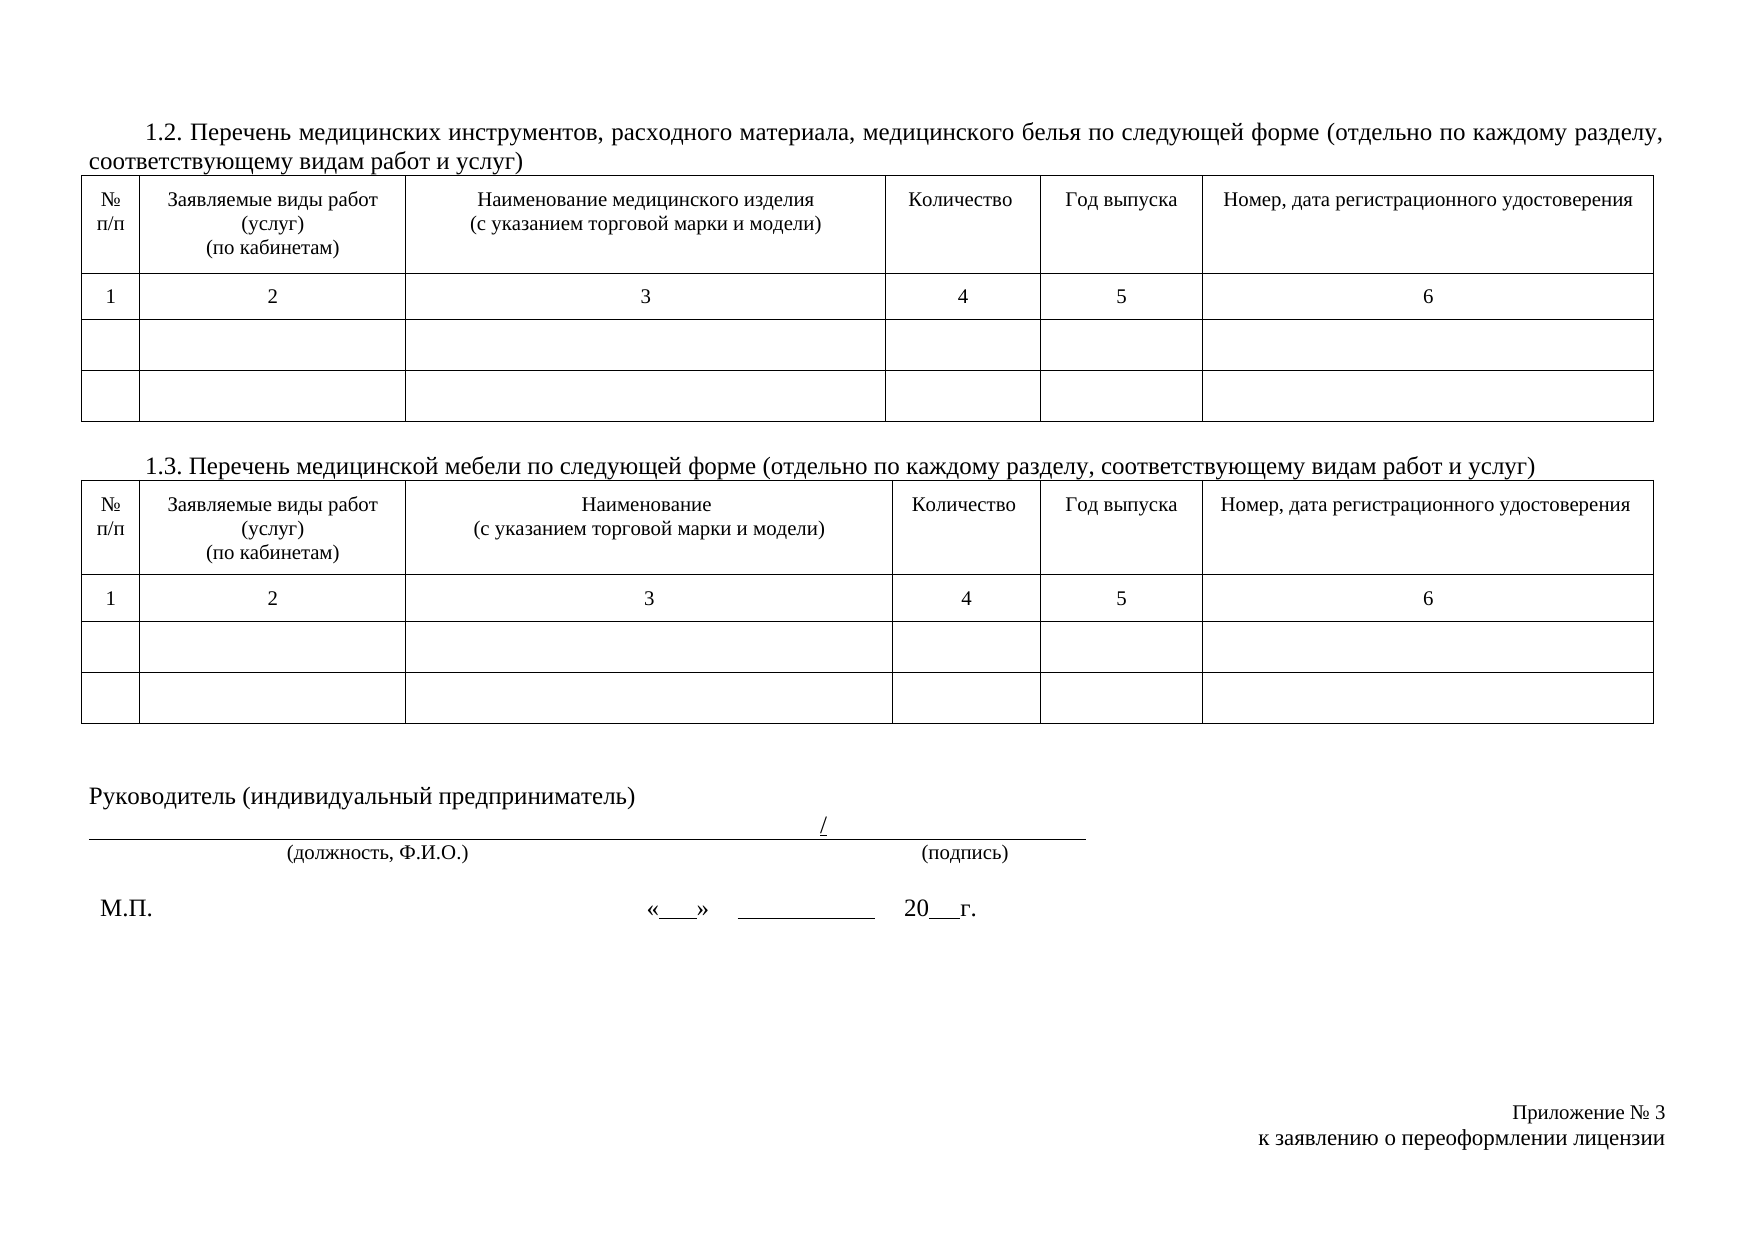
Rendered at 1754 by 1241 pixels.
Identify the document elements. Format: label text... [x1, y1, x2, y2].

table_cell [893, 622, 1040, 672]
table_cell [1041, 320, 1202, 370]
table_cell [406, 371, 885, 421]
table_cell [1203, 673, 1653, 723]
table_cell [1041, 371, 1202, 421]
table_cell [1203, 371, 1653, 421]
table_cell [893, 673, 1040, 723]
table_header Заявляемые виды работ (услуг) (по кабинетам) [140, 176, 405, 273]
table_header Номер, дата регистрационного удостоверения [1203, 176, 1653, 273]
table_header Наименование медицинского изделия (с указанием торговой марки и модели) [406, 176, 885, 273]
table_cell [886, 371, 1040, 421]
table_header « » [558, 893, 720, 928]
table_cell 4 [886, 274, 1040, 319]
table_cell [140, 320, 405, 370]
table_header М.П. [89, 893, 247, 928]
table_cell 2 [140, 274, 405, 319]
table_header Заявляемые виды работ (услуг) (по кабинетам) [140, 481, 405, 574]
table_cell 3 [406, 274, 885, 319]
text Приложение № 3 [89, 1100, 1665, 1124]
table_cell [406, 622, 892, 672]
table_cell 6 [1203, 274, 1653, 319]
table_cell 5 [1041, 575, 1202, 621]
table_cell [886, 320, 1040, 370]
table_header / [809, 810, 1086, 839]
table_cell 4 [893, 575, 1040, 621]
table_header 20 г. [893, 893, 1048, 928]
table_cell 3 [406, 575, 892, 621]
table_cell [82, 371, 139, 421]
table_header Год выпуска [1041, 176, 1202, 273]
table_cell [1041, 673, 1202, 723]
table_cell [406, 673, 892, 723]
table_cell [1041, 622, 1202, 672]
table_header . . [720, 893, 893, 928]
table_cell 5 [1041, 274, 1202, 319]
table_header Номер, дата регистрационного удостоверения [1203, 481, 1653, 574]
table_header [248, 893, 557, 928]
text к заявлению о переоформлении лицензии [89, 1124, 1665, 1151]
table_cell 2 [140, 575, 405, 621]
table_cell [140, 622, 405, 672]
table_header [89, 810, 809, 839]
table_header Наименование (с указанием торговой марки и модели) [406, 481, 892, 574]
text 1.2. Перечень медицинских инструментов, расходного материала, медицинского белья по следующей форме (отдельно по каждому разделу, соответствующему видам работ и услуг) [89, 117, 1665, 175]
table_header № п/п [82, 176, 139, 273]
table_cell [82, 622, 139, 672]
table_cell [82, 320, 139, 370]
table_cell [140, 673, 405, 723]
table_header Количество [886, 176, 1040, 273]
text (должность, Ф.И.О.) (подпись) [89, 840, 1665, 864]
table_cell 1 [82, 274, 139, 319]
table_cell [406, 320, 885, 370]
table_header Количество [893, 481, 1040, 574]
text 1.3. Перечень медицинской мебели по следующей форме (отдельно по каждому разделу, соответствующему видам работ и услуг) [89, 451, 1665, 480]
table_cell [82, 673, 139, 723]
table_cell [140, 371, 405, 421]
table_cell 6 [1203, 575, 1653, 621]
table_cell [1203, 622, 1653, 672]
text Руководитель (индивидуальный предприниматель) [89, 781, 1665, 810]
table_cell [1203, 320, 1653, 370]
table_cell 1 [82, 575, 139, 621]
table_header Год выпуска [1041, 481, 1202, 574]
table_header № п/п [82, 481, 139, 574]
